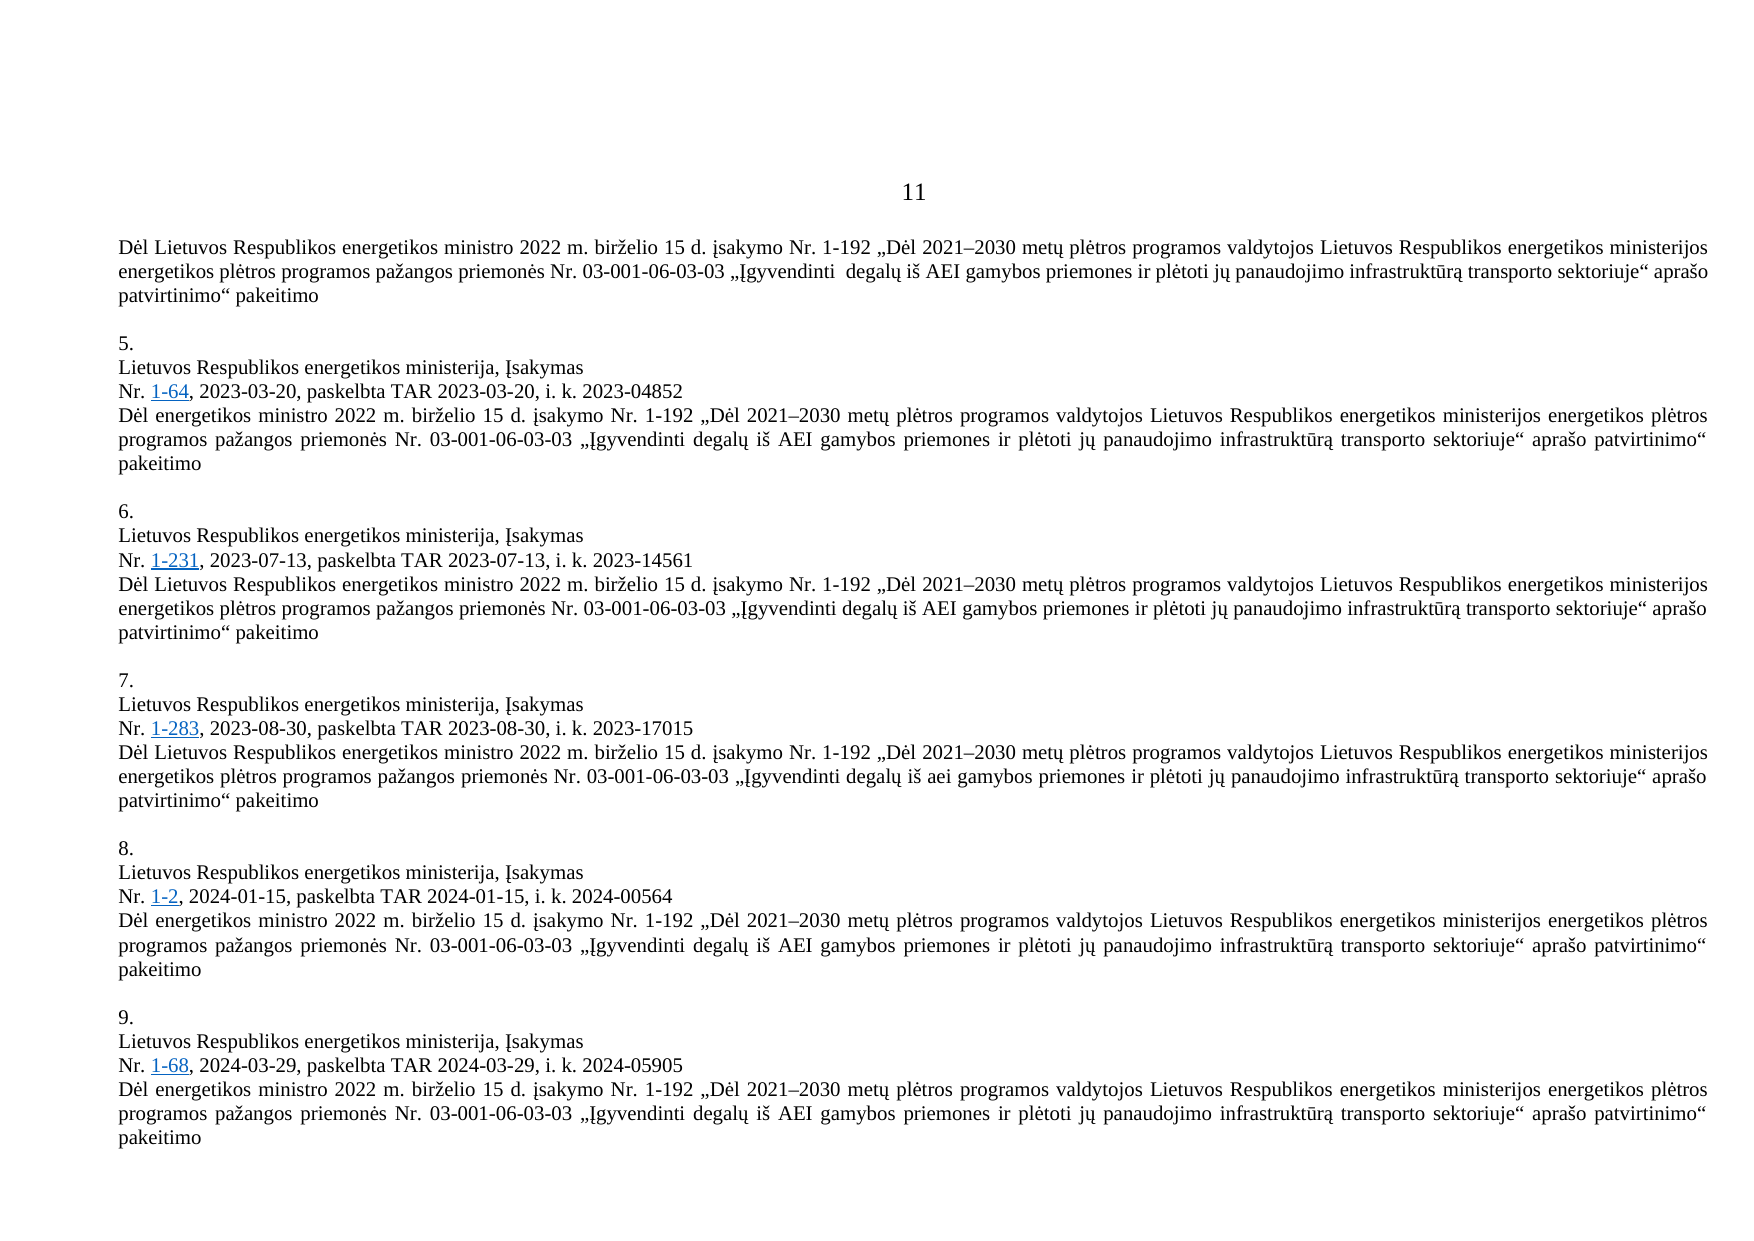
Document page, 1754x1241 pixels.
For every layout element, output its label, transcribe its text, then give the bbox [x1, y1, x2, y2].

text 6. [118, 499, 1709, 523]
text Nr. 1-68, 2024-03-29, paskelbta TAR 2024-03-29, i. k. 2024-05905 [118, 1053, 1709, 1077]
text Lietuvos Respublikos energetikos ministerija, Įsakymas [118, 692, 1709, 716]
text Dėl Lietuvos Respublikos energetikos ministro 2022 m. birželio 15 d. įsakymo Nr. 1-192 „Dėl 2021–2030 metų plėtros programos valdytojos Lietuvos Respublikos energetikos ministerijos energetikos plėtros programos pažangos priemonės Nr. 03-001-06-03-03 „Įgyvendinti degalų iš AEI gamybos priemones ir plėtoti jų panaudojimo infrastruktūrą transporto sektoriuje“ aprašo patvirtinimo“ pakeitimo [118, 572, 1709, 644]
text 9. [118, 1005, 1709, 1029]
text Dėl Lietuvos Respublikos energetikos ministro 2022 m. birželio 15 d. įsakymo Nr. 1-192 „Dėl 2021–2030 metų plėtros programos valdytojos Lietuvos Respublikos energetikos ministerijos energetikos plėtros programos pažangos priemonės Nr. 03-001-06-03-03 „Įgyvendinti degalų iš AEI gamybos priemones ir plėtoti jų panaudojimo infrastruktūrą transporto sektoriuje“ aprašo patvirtinimo“ pakeitimo [118, 235, 1709, 307]
text 5. [118, 331, 1709, 355]
text Dėl energetikos ministro 2022 m. birželio 15 d. įsakymo Nr. 1-192 „Dėl 2021–2030 metų plėtros programos valdytojos Lietuvos Respublikos energetikos ministerijos energetikos plėtros programos pažangos priemonės Nr. 03-001-06-03-03 „Įgyvendinti degalų iš AEI gamybos priemones ir plėtoti jų panaudojimo infrastruktūrą transporto sektoriuje“ aprašo patvirtinimo“ pakeitimo [118, 1077, 1709, 1149]
text Dėl energetikos ministro 2022 m. birželio 15 d. įsakymo Nr. 1-192 „Dėl 2021–2030 metų plėtros programos valdytojos Lietuvos Respublikos energetikos ministerijos energetikos plėtros programos pažangos priemonės Nr. 03-001-06-03-03 „Įgyvendinti degalų iš AEI gamybos priemones ir plėtoti jų panaudojimo infrastruktūrą transporto sektoriuje“ aprašo patvirtinimo“ pakeitimo [118, 908, 1709, 981]
text Lietuvos Respublikos energetikos ministerija, Įsakymas [118, 860, 1709, 884]
text 7. [118, 668, 1709, 692]
text Nr. 1-64, 2023-03-20, paskelbta TAR 2023-03-20, i. k. 2023-04852 [118, 379, 1709, 403]
text Nr. 1-231, 2023-07-13, paskelbta TAR 2023-07-13, i. k. 2023-14561 [118, 547, 1709, 572]
text 8. [118, 836, 1709, 860]
text Lietuvos Respublikos energetikos ministerija, Įsakymas [118, 355, 1709, 379]
text Lietuvos Respublikos energetikos ministerija, Įsakymas [118, 523, 1709, 547]
text Dėl Lietuvos Respublikos energetikos ministro 2022 m. birželio 15 d. įsakymo Nr. 1-192 „Dėl 2021–2030 metų plėtros programos valdytojos Lietuvos Respublikos energetikos ministerijos energetikos plėtros programos pažangos priemonės Nr. 03-001-06-03-03 „Įgyvendinti degalų iš aei gamybos priemones ir plėtoti jų panaudojimo infrastruktūrą transporto sektoriuje“ aprašo patvirtinimo“ pakeitimo [118, 740, 1709, 812]
text Dėl energetikos ministro 2022 m. birželio 15 d. įsakymo Nr. 1-192 „Dėl 2021–2030 metų plėtros programos valdytojos Lietuvos Respublikos energetikos ministerijos energetikos plėtros programos pažangos priemonės Nr. 03-001-06-03-03 „Įgyvendinti degalų iš AEI gamybos priemones ir plėtoti jų panaudojimo infrastruktūrą transporto sektoriuje“ aprašo patvirtinimo“ pakeitimo [118, 403, 1709, 475]
text Nr. 1-283, 2023-08-30, paskelbta TAR 2023-08-30, i. k. 2023-17015 [118, 716, 1709, 740]
text Lietuvos Respublikos energetikos ministerija, Įsakymas [118, 1029, 1709, 1053]
text Nr. 1-2, 2024-01-15, paskelbta TAR 2024-01-15, i. k. 2024-00564 [118, 884, 1709, 908]
